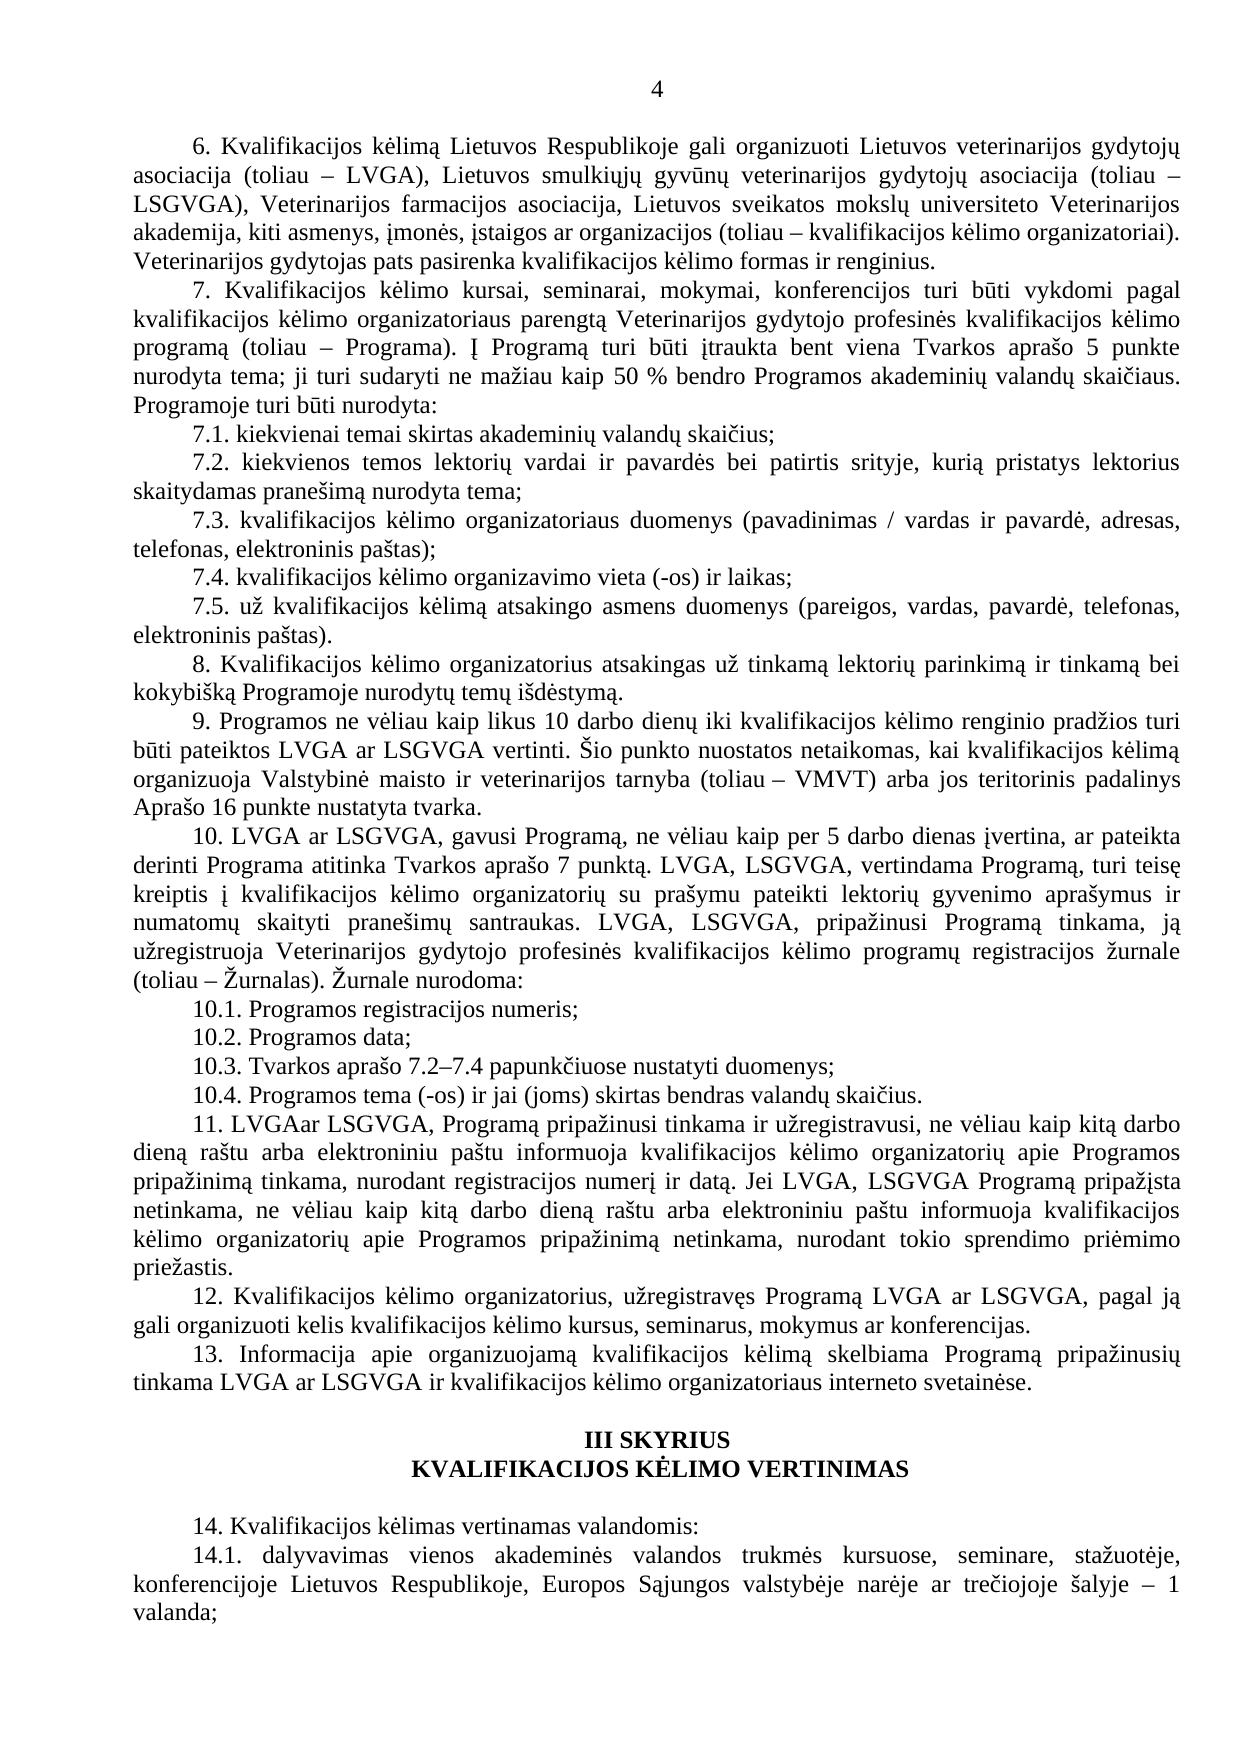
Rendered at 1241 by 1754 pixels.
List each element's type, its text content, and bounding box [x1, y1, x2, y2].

text 12. Kvalifikacijos kėlimo organizatorius, užregistravęs Programą LVGA ar LSGVGA, pagal ją gali organizuoti kelis kvalifikacijos kėlimo kursus, seminarus, mokymus ar konferencijas. [133, 1281, 1181, 1339]
text 14. Kvalifikacijos kėlimas vertinamas valandomis: [133, 1511, 1181, 1540]
text 13. Informacija apie organizuojamą kvalifikacijos kėlimą skelbiama Programą pripažinusių tinkama LVGA ar LSGVGA ir kvalifikacijos kėlimo organizatoriaus interneto svetainėse. [133, 1339, 1181, 1396]
text 7.1. kiekvienai temai skirtas akademinių valandų skaičius; [133, 419, 1181, 447]
text 8. Kvalifikacijos kėlimo organizatorius atsakingas už tinkamą lektorių parinkimą ir tinkamą bei kokybišką Programoje nurodytų temų išdėstymą. [133, 649, 1181, 706]
text 7.4. kvalifikacijos kėlimo organizavimo vieta (-os) ir laikas; [133, 562, 1181, 591]
text 7.5. už kvalifikacijos kėlimą atsakingo asmens duomenys (pareigos, vardas, pavardė, telefonas, elektroninis paštas). [133, 591, 1181, 649]
text 9. Programos ne vėliau kaip likus 10 darbo dienų iki kvalifikacijos kėlimo renginio pradžios turi būti pateiktos LVGA ar LSGVGA vertinti. Šio punkto nuostatos netaikomas, kai kvalifikacijos kėlimą organizuoja Valstybinė maisto ir veterinarijos tarnyba (toliau – VMVT) arba jos teritorinis padalinys Aprašo 16 punkte nustatyta tvarka. [133, 706, 1181, 821]
text 6. Kvalifikacijos kėlimą Lietuvos Respublikoje gali organizuoti Lietuvos veterinarijos gydytojų asociacija (toliau – LVGA), Lietuvos smulkiųjų gyvūnų veterinarijos gydytojų asociacija (toliau – LSGVGA), Veterinarijos farmacijos asociacija, Lietuvos sveikatos mokslų universiteto Veterinarijos akademija, kiti asmenys, įmonės, įstaigos ar organizacijos (toliau – kvalifikacijos kėlimo organizatoriai). Veterinarijos gydytojas pats pasirenka kvalifikacijos kėlimo formas ir renginius. [133, 131, 1181, 275]
text 7.3. kvalifikacijos kėlimo organizatoriaus duomenys (pavadinimas / vardas ir pavardė, adresas, telefonas, elektroninis paštas); [133, 505, 1181, 562]
text 7. Kvalifikacijos kėlimo kursai, seminarai, mokymai, konferencijos turi būti vykdomi pagal kvalifikacijos kėlimo organizatoriaus parengtą Veterinarijos gydytojo profesinės kvalifikacijos kėlimo programą (toliau – Programa). Į Programą turi būti įtraukta bent viena Tvarkos aprašo 5 punkte nurodyta tema; ji turi sudaryti ne mažiau kaip 50 % bendro Programos akademinių valandų skaičiaus. Programoje turi būti nurodyta: [133, 275, 1181, 419]
text 10. LVGA ar LSGVGA, gavusi Programą, ne vėliau kaip per 5 darbo dienas įvertina, ar pateikta derinti Programa atitinka Tvarkos aprašo 7 punktą. LVGA, LSGVGA, vertindama Programą, turi teisę kreiptis į kvalifikacijos kėlimo organizatorių su prašymu pateikti lektorių gyvenimo aprašymus ir numatomų skaityti pranešimų santraukas. LVGA, LSGVGA, pripažinusi Programą tinkama, ją užregistruoja Veterinarijos gydytojo profesinės kvalifikacijos kėlimo programų registracijos žurnale (toliau – Žurnalas). Žurnale nurodoma: [133, 821, 1181, 994]
text 10.1. Programos registracijos numeris; [133, 994, 1181, 1022]
text III skyrius [133, 1425, 1181, 1454]
text 10.2. Programos data; [133, 1022, 1181, 1051]
text KVALIFIKACIJOS KĖLIMO VERTINIMAS [133, 1454, 1181, 1482]
text 7.2. kiekvienos temos lektorių vardai ir pavardės bei patirtis srityje, kurią pristatys lektorius skaitydamas pranešimą nurodyta tema; [133, 447, 1181, 505]
text 10.4. Programos tema (-os) ir jai (joms) skirtas bendras valandų skaičius. [133, 1080, 1181, 1109]
text 10.3. Tvarkos aprašo 7.2–7.4 papunkčiuose nustatyti duomenys; [133, 1051, 1181, 1080]
text 14.1. dalyvavimas vienos akademinės valandos trukmės kursuose, seminare, stažuotėje, konferencijoje Lietuvos Respublikoje, Europos Sąjungos valstybėje narėje ar trečiojoje šalyje – 1 valanda; [133, 1540, 1181, 1626]
text 11. LVGAar LSGVGA, Programą pripažinusi tinkama ir užregistravusi, ne vėliau kaip kitą darbo dieną raštu arba elektroniniu paštu informuoja kvalifikacijos kėlimo organizatorių apie Programos pripažinimą tinkama, nurodant registracijos numerį ir datą. Jei LVGA, LSGVGA Programą pripažįsta netinkama, ne vėliau kaip kitą darbo dieną raštu arba elektroniniu paštu informuoja kvalifikacijos kėlimo organizatorių apie Programos pripažinimą netinkama, nurodant tokio sprendimo priėmimo priežastis. [133, 1109, 1181, 1281]
